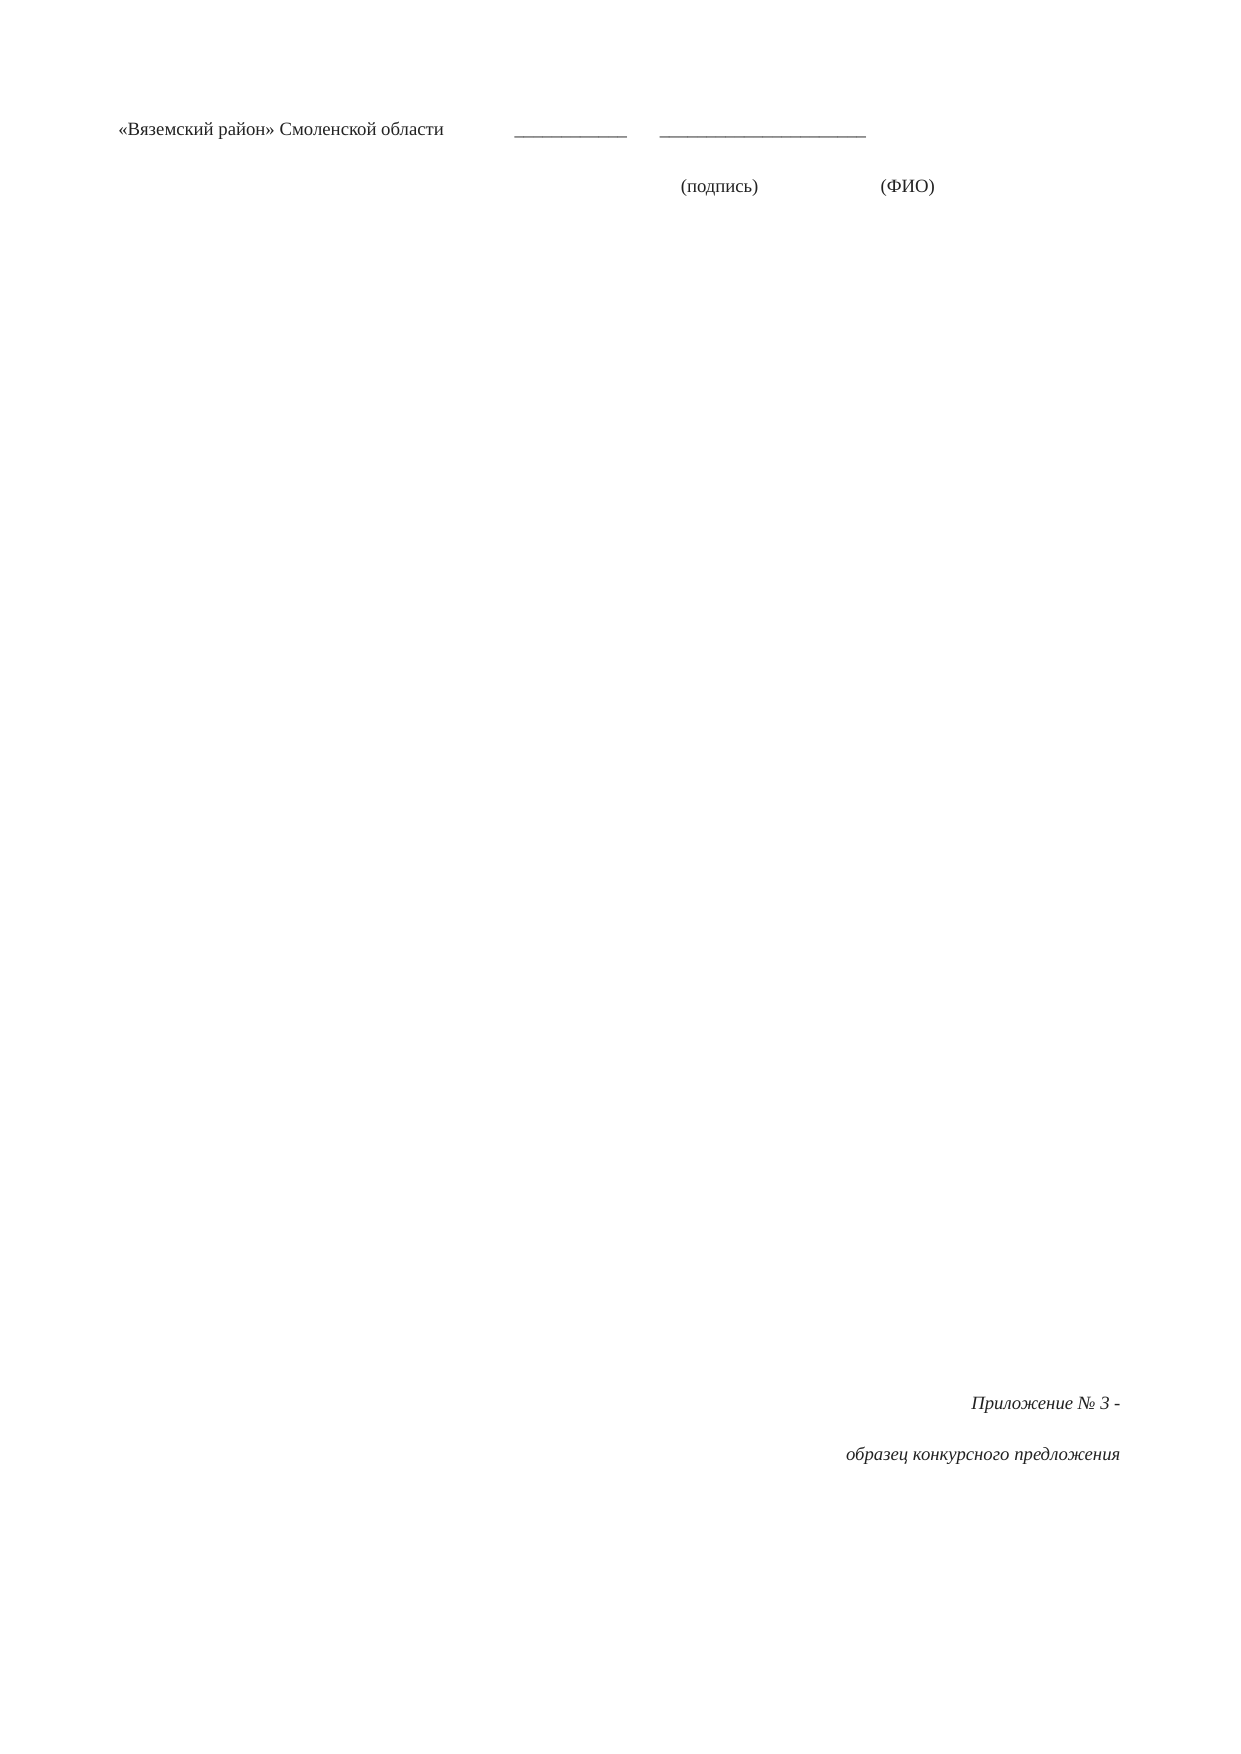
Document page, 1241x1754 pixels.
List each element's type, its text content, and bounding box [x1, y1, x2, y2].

table_cell Информационное сообщение о проведении конкурса по приватизации муниципального имущества Вяземского городского поселения Вяземского района Смоленской области Комитет имущественных отношений Администрации муниципального образования «Вяземский район» Смоленской области (Продавец) в соответствии с решениями Совета депутатов Вяземского городского поселения Вяземского района Смоленской области от 24.02.2012 № 4, 17.09.2013 № 81, 22.03.2016 № 18, 30.05.2017 №32, протоколом № З от 14.06.2019 комиссии по приватизации муниципального имущества Вяземского городского поселения Вяземского района Смоленской области 30.07.2019 в 11-00 час, по московскому времени по адресу: Смоленская область, г. Вязьма, ул. 25 Октября, д. 11, каб. 305 объявляет конкурс по приватизации муниципального имущества Вяземского городского поселения Вяземского района Смоленской области. Сведения о Продавце: Комитет имущественных отношений Администрации муниципального образования «Вяземский район» Смоленской области. Почтовый адрес: ул. 25 Октября, д.11, г. Вязьма, Смоленская область, 215110. Контактное лицо: ведущий специалист комитета имущественных отношений Зеленцова Ольга Николаевна, тел. 2-37-91. Официальный сайт Администрации муниципального образования «Вяземский район» Смоленской области www.vyazma.ru. Сведения по предмету конкурса ЛОТ № 1 1.1. Наименование объекта – нежилое помещение, с кадастровым номером 67:02:0010151:66. 1.2. Местонахождение: Смоленская область, г. Вязьма, ул. Смоленская, д. 11, кв.1 1.3. Собственность: муниципальная 1.4. Общая площадь нежилого помещения – 17,9 кв. м. 1.5. Обременение: Нежилое помещение, расположенное в нежилом здании являющимся объектом культурного наследия (памятником истории и культуры) народов Российской Федерации регионального значения «Дом жилой» 1913 г., включенным в единый государственный реестр объектов культурного наследия (памятников истории и культуры) народов Российской Федерации. В договор купли-продажи имущества в качестве существенных условий включаются: - обязанность покупателя выполнять требования, определенные Федеральным законом от 25 июня 2002 года № 73-ФЗ «Об объектах культурного наследия (памятниках истории и культуры) народов Российской Федерации» и охранным обязательством, утвержденным приказом Департамента Смоленской области по культуре и туризму от 24.12.2018 № 903 - выполнить в срок и в полном объеме условия конкурса, изложенные в пункте 1.7. 1.6. Способ приватизации – конкурс (открытый по составу участников). Предложения по цене имущества подаются участниками конкурса в запечатанных конвертах. 1.7. Условия конкурса по приватизации нежилогопомещения расположенного в нежилом здании являющимся объектом культурного наследия (памятником истории и культуры) народов Российской Федерации регионального значения «Дом жилой» 1913 г.: 1.7.1. Проведение работ по сохранению объекта культурного наследия регионального значения «Дом жилой» 1913 г., расположенного по адресу: Смоленская область, г. Вязьма, ул. Смоленская, д. 11 (далее - объект культурного наследия), указанных в следующей таблице: 1.7.2. Работы по сохранению объекта культурного наследия проводятся на основании задания и разрешения на проведение работ, выданных Департаментом Смоленской области по культуре и туризму, в соответствии с согласованной проектной документацией, а также при условии осуществления технического, авторского надзора и государственного надзора в области охраны объектов культурного наследия за их проведением. 1.7.3. В случае, если при проведении работ по сохранению объекта культурного наследия затрагиваются конструктивные и другие характеристики надежности и безопасности объекта, указанные работы проводятся также при наличии положительного заключения государственной экспертизы проектной документации, предоставляемого в соответствии с требованиями Градостроительного кодекса Российской Федерации, и при условии осуществления государственного строительного надзора за указанными работами и государственного надзора в области охраны объектов культурного наследия. Срок выполнения условий конкурса: до 31 декабря 2023 года. Порядок подтверждения победителем выполнения условий конкурса. Победитель конкурса обязан не позднее 30 календарных дней со дня окончания установленного срока выполнения каждого этапа работ предоставить отчет о выполнении им каждого из этапов работ по сохранению объекта культурного наследия в Администрацию муниципального образования «Вяземский район» Смоленской области. Сводный (итоговый) отчет о выполнении условий конкурса с приложением подтверждающих документов в целом предоставляется победителем в течение 10 рабочих дней с даты истечения срока выполнения условий конкурса в полном объеме с приложением подтверждающих документов, фотографий, в том числе акта о выполнении работ по сохранению объекта культурного наследия, подписанного Департаментом Смоленской области по культуре и туризму, в Администрацию муниципального образования «Вяземский район» Смоленской области. 1.9. Рыночная стоимость (по оценке) с учетом НДС - 68 400, 00 руб. (шестьдесят восемь тысяч четыреста) рублей 00 копеек; 1.10. Начальная цена (с учетом затрат на оформление технической документации, проведение оценки, на публикацию информационного сообщения, с учетом НДС 20 %) - 70 000,00 руб. (семьдесят тысяч) рублей 00 копеек; 1.11. Сумма задатка 20 % от начальной цены – 14 000,00 руб. (четырнадцать тысяч) рублей 00 копеек. 1.12. Право приобретения объекта принадлежит тому покупателю, который предложит наиболее высокую цену за указанное имущество, при условии выполнения победителем условий конкурса, указанных в договоре купли-продажи. ЛОТ № 2 2.1. Наименование объекта – нежилое помещение, с кадастровым номером 67:02:0010151:67. 2.2. Местонахождение: Смоленская область, г. Вязьма, ул. Смоленская, д. 11, кв. 2. 2.3. Собственность: муниципальная 2.4. Общая площадь нежилого помещения – 45,4 кв. м 2.5. Обременение: Нежилое помещение, расположенное в нежилом здании являющимся объектом культурного наследия (памятником истории и культуры) народов Российской Федерации регионального значения «Дом жилой» 1913 г., включенным в единый государственный реестр объектов культурного наследия (памятников истории и культуры) народов Российской Федерации. В договор купли-продажи имущества в качестве существенных условий включаются: - обязанность покупателя выполнять требования, определенные Федеральным законом от 25 июня 2002 года № 73-ФЗ «Об объектах культурного наследия (памятниках истории и культуры) народов Российской Федерации» и охранным обязательством, утвержденным приказом Департамента Смоленской области по культуре и туризму от 24.12.2018 № 903 - выполнить в срок и в полном объеме условия конкурса, изложенные в пункте 2.7. 2.6. Способ приватизации – конкурс (открытый по составу участников). Предложения по цене имущества подаются участниками конкурса в запечатанных конвертах. 2.7. Условия конкурса по приватизации нежилого помещения расположенного в нежилом здании являющимся объектом культурного наследия (памятником истории и культуры) народов Российской Федерации регионального значения «Дом жилой» 1913 г.: 2.7.1. Проведение работ по сохранению объекта культурного наследия регионального значения «Дом жилой» 1913 г., расположенного по адресу: Смоленская область, г. Вязьма, ул. Смоленская, д. 11 (далее - объект культурного наследия), указанных в следующей таблице: 2.6.2. Работы по сохранению объекта культурного наследия проводятся на основании задания и разрешения на проведение работ, выданных Департаментом Смоленской области по культуре и туризму, в соответствии с согласованной проектной документацией, а также при условии осуществления технического, авторского надзора и государственного надзора в области охраны объектов культурного наследия за их проведением. 2.6.3. В случае, если при проведении работ по сохранению объекта культурного наследия затрагиваются конструктивные и другие характеристики надежности и безопасности объекта, указанные работы проводятся также при наличии положительного заключения государственной экспертизы проектной документации, предоставляемого в соответствии с требованиями Градостроительного кодекса Российской Федерации, и при условии осуществления государственного строительного надзора за указанными работами и государственного надзора в области охраны объектов культурного наследия. Срок выполнения условий конкурса: до 31 декабря 2023 года. Порядок подтверждения победителем выполнения условий конкурса. Победитель конкурса обязан не позднее 30 календарных дней со дня окончания, установленного срока выполнения каждого этапа работ предоставить отчет о выполнении им каждого из этапов работ по сохранению объекта культурного наследия в Администрацию муниципального образования «Вяземский район» Смоленской области. Сводный (итоговый) отчет о выполнении условий конкурса с приложением подтверждающих документов в целом предоставляется победителем в течение 10 рабочих дней с даты истечения срока выполнения условий конкурса в полном объеме с приложением подтверждающих документов, фотографий, в том числе акта о выполнении работ по сохранению объекта культурного наследия, подписанного Департаментом Смоленской области по культуре и туризму, в Администрацию муниципального образования «Вяземский район» Смоленской области. 2.9. Рыночная стоимость (по оценке) с учетом НДС - 182 400,00 руб. (сто восемьдесят две тысяч четыреста) рублей 00 копеек; 2.10. Начальная цена (с учетом затрат на оформление технической документации, проведение оценки, на публикацию информационного сообщения, с учетом НДС 20 %) - 185 000 руб. (Сто восемьдесят пять тысяч) рублей 00 копеек; 2.11. Сумма задатка 20 % от начальной цены - 37 000,00 руб. (Тридцать семь тысяч) рублей 00 копеек. 2.12. Право приобретения объекта принадлежит тому покупателю, который предложит наиболее высокую цену за указанное имущество, при условии выполнения победителем условий конкурса, указанных в договоре купли-продажи. ЛОТ № 3 3.1. Наименование объекта – нежилое помещение, с кадастровым номером 67:02:0010151:70. 3.2. Местонахождение: Смоленская область, г. Вязьма, ул. Смоленская, д. 11, кв.5. 3.3. Собственность: муниципальная 3.4. Общая площадь нежилого помещения – 17,7 кв. м. 3.5. Обременение: Нежилое помещение, расположенное в нежилом здании являющимся объектом культурного наследия (памятником истории и культуры) народов Российской Федерации регионального значения «Дом жилой» 1913 г., включенным в единый государственный реестр объектов культурного наследия (памятников истории и культуры) народов Российской Федерации. В договор купли-продажи имущества в качестве существенных условий включаются: - обязанность покупателя выполнять требования, определенные Федеральным законом от 25 июня 2002 года № 73-ФЗ «Об объектах культурного наследия (памятниках истории и культуры) народов Российской Федерации» и охранным обязательством, утвержденным приказом Департамента Смоленской области по культуре и туризму от 24.12.2018 № 903 - выполнить в срок и в полном объеме условия конкурса, изложенные в пункте 3.7. 3.6. Способ приватизации – конкурс (открытый по составу участников). Предложения по цене имущества подаются участниками конкурса в запечатанных конвертах. 3.7. Условия конкурса по приватизации нежилого помещения расположенного в нежилом здании являющимся объектом культурного наследия (памятником истории и культуры) народов Российской Федерации регионального значения «Дом жилой» 1913 г.: 3.7.1. Проведение работ по сохранению объекта культурного наследия регионального значения «Дом жилой» 1913 г., расположенного по адресу: Смоленская область, г. Вязьма, ул. Смоленская, д. 11 (далее - объект культурного наследия), указанных в следующей таблице: 3.7.2. Работы по сохранению объекта культурного наследия проводятся на основании задания и разрешения на проведение работ, выданных Департаментом Смоленской области по культуре и туризму, в соответствии с согласованной проектной документацией, а также при условии осуществления технического, авторского надзора и государственного надзора в области охраны объектов культурного наследия за их проведением. 3.7.3. В случае, если при проведении работ по сохранению объекта культурного наследия затрагиваются конструктивные и другие характеристики надежности и безопасности объекта, указанные работы проводятся также при наличии положительного заключения государственной экспертизы проектной документации, предоставляемого в соответствии с требованиями Градостроительного кодекса Российской Федерации, и при условии осуществления государственного строительного надзора за указанными работами и государственного надзора в области охраны объектов культурного наследия. 3.7.4. Срок выполнения условий конкурса: до 31 декабря 2023 года. 3.8.Порядок подтверждения победителем выполнения условий конкурса. Победитель конкурса обязан не позднее 30 календарных дней со дня окончания установленного срока выполнения каждого этапа работ предоставить отчет о выполнении им каждого из этапов работ по сохранению объекта культурного наследия в Администрацию муниципального образования «Вяземский район» Смоленской области. Сводный (итоговый) отчет о выполнении условий конкурса с приложением подтверждающих документов в целом предоставляется победителем в течение 10 рабочих дней с даты истечения срока выполнения условий конкурса в полном объеме с приложением подтверждающих документов, фотографий, в том числе акта о выполнении работ по сохранению объекта культурного наследия, подписанного Департаментом Смоленской области по культуре и туризму, в Администрацию муниципального образования «Вяземский район» Смоленской области. 3.9. Рыночная стоимость (по оценке) с учетом НДС - 67 200 руб. (шестьдесят семь тысяч двести) рублей 00 копеек; 3.10. Начальная цена (с учетом затрат на оформление технической документации, проведение оценки, на публикацию информационного сообщения, с учетом НДС 20 %) - 69 000 руб. (шестьдесят девять тысяч) рублей 00 копеек; 3.11. Сумма задатка 20 % от начальной цены - 13 800 руб. (Тринадцать тысяч восемьсот) рублей 00 копеек. 3.12. Право приобретения объекта принадлежит тому покупателю, который предложит наиболее высокую цену за указанное имущество, при условии выполнения победителем условий конкурса, указанных в договоре купли-продажи. ЛОТ № 4 4.1. Наименование объекта – нежилое помещение, с кадастровым номером 67:02:0010151:71. 4.2. Местонахождение: Смоленская область, г. Вязьма, ул. Смоленская, д. 11, кв.6. 4.3. Собственность: муниципальная 4.4. Общая площадь нежилого помещения – 46,7 кв. м. 4.5. Обременение: Нежилое помещение, расположенное в нежилом здании являющимся объектом культурного наследия (памятником истории и культуры) народов Российской Федерации регионального значения «Дом жилой» 1913 г., включенным в единый государственный реестр объектов культурного наследия (памятников истории и культуры) народов Российской Федерации. В договор купли-продажи имущества в качестве существенных условий включаются: - обязанность покупателя выполнять требования, определенные Федеральным законом от 25 июня 2002 года № 73-ФЗ «Об объектах культурного наследия (памятниках истории и культуры) народов Российской Федерации» и охранным обязательством, утвержденным приказом Департамента Смоленской области по культуре и туризму от 24.12.2018 № 903 - выполнить в срок и в полном объеме условия конкурса, изложенные в пункте 4.7. 4.6. Способ приватизации – конкурс (открытый по составу участников). Предложения по цене имущества подаются участниками конкурса в запечатанных конвертах. 4.7. Условия конкурса по приватизации нежилого помещения расположенного в нежилом здании являющимся объектом культурного наследия (памятником истории и культуры) народов Российской Федерации регионального значения «Дом жилой» 1913 г.: 4.7.1. Проведение работ по сохранению объекта культурного наследия регионального значения «Дом жилой» 1913 г., расположенного по адресу: Смоленская область, г. Вязьма, ул. Смоленская, д. 11 (далее - объект культурного наследия), указанных в следующей таблице: 4.7.2. Работы по сохранению объекта культурного наследия проводятся на основании задания и разрешения на проведение работ, выданных Департаментом Смоленской области по культуре и туризму, в соответствии с согласованной проектной документацией, а также при условии осуществления технического, авторского надзора и государственного надзора в области охраны объектов культурного наследия за их проведением. 4.7.3. В случае, если при проведении работ по сохранению объекта культурного наследия затрагиваются конструктивные и другие характеристики надежности и безопасности объекта, указанные работы проводятся также при наличии положительного заключения государственной экспертизы проектной документации, предоставляемого в соответствии с требованиями Градостроительного кодекса Российской Федерации, и при условии осуществления государственного строительного надзора за указанными работами и государственного надзора в области охраны объектов культурного наследия. 4.7.4. Срок выполнения условий конкурса: до 31 декабря 2023 года. Порядок подтверждения победителем выполнения условий конкурса. Победитель конкурса обязан не позднее 30 календарных дней со дня окончания установленного срока выполнения каждого этапа работ предоставить отчет о выполнении им каждого из этапов работ по сохранению объекта культурного наследия в Администрацию муниципального образования «Вяземский район» Смоленской области. Сводный (итоговый) отчет о выполнении условий конкурса с приложением подтверждающих документов в целом предоставляется победителем в течение 10 рабочих дней с даты истечения срока выполнения условий конкурса в полном объеме с приложением подтверждающих документов, фотографий, в том числе акта о выполнении работ по сохранению объекта культурного наследия, подписанного Департаментом Смоленской области по культуре и туризму, в Администрацию муниципального образования «Вяземский район» Смоленской области. 4.9. Рыночная стоимость (по оценке) с учетом НДС - 180 000 руб. (сто восемьдесят тысяч) рублей 00 копеек; 4.10. Начальная цена (с учетом затрат на оформление технической документации, проведение оценки, на публикацию информационного сообщения, с учетом НДС 20 %) - 182 000 руб. (сто восемьдесят две тысячи) рублей 00 копеек; 4.11. Сумма задатка 20 % от начальной цены - 36 400 руб. (Тридцать шесть тысяч четыреста рублей 00 копеек). 4.12. Право приобретения объекта принадлежит тому покупателю, который предложит наиболее высокую цену за указанное имущество, при условии выполнения победителем условий конкурса, указанных в договоре купли-продажи. ЛОТ № 5 5.1. Наименование объекта – нежилое помещение, с кадастровым номером 67:02:0010151:72. 5.2. Местонахождение: Смоленская область, г. Вязьма, ул. Смоленская, д. 11, кв.7. 5.3. Собственность: муниципальная 5.4. Общая площадь нежилого помещения – 31,9 кв. м. 5.5. Обременение: Нежилое помещение, расположенное в нежилом здании являющимся объектом культурного наследия (памятником истории и культуры) народов Российской Федерации регионального значения «Дом жилой» 1913 г., включенным в единый государственный реестр объектов культурного наследия (памятников истории и культуры) народов Российской Федерации. В договор купли-продажи имущества в качестве существенных условий включаются: - обязанность покупателя выполнять требования, определенные Федеральным законом от 25 июня 2002 года № 73-ФЗ «Об объектах культурного наследия (памятниках истории и культуры) народов Российской Федерации» и охранным обязательством, утвержденным приказом Департамента Смоленской области по культуре и туризму от 24.12.2018 № 903 - выполнить в срок и в полном объеме условия конкурса, изложенные в пункте 5.7. 5.6. Способ приватизации – конкурс (открытый по составу участников). Предложения по цене имущества подаются участниками конкурса в запечатанных конвертах. 5.7. Условия конкурса по приватизации нежилого помещения расположенного в нежилом здании являющимся объектом культурного наследия (памятником истории и культуры) народов Российской Федерации регионального значения «Дом жилой» 1913 г.: 5.7.1. Проведение работ по сохранению объекта культурного наследия регионального значения «Дом жилой» 1913 г., расположенного по адресу: Смоленская область, г. Вязьма, ул. Смоленская, д. 11 (далее - объект культурного наследия), указанных в следующей таблице: 5.7.2. Работы по сохранению объекта культурного наследия проводятся на основании задания и разрешения на проведение работ, выданных Департаментом Смоленской области по культуре и туризму, в соответствии с согласованной проектной документацией, а также при условии осуществления технического, авторского надзора и государственного надзора в области охраны объектов культурного наследия за их проведением. 5.7.3. В случае, если при проведении работ по сохранению объекта культурного наследия затрагиваются конструктивные и другие характеристики надежности и безопасности объекта, указанные работы проводятся также при наличии положительного заключения государственной экспертизы проектной документации, предоставляемого в соответствии с требованиями Градостроительного кодекса Российской Федерации, и при условии осуществления государственного строительного надзора за указанными работами и государственного надзора в области охраны объектов культурного наследия. 5.7.4. Срок выполнения условий конкурса: до 31 декабря 2023 года. 5.8. Порядок подтверждения победителем выполнения условий конкурса. Победитель конкурса обязан не позднее 30 календарных дней со дня окончания установленного срока выполнения каждого этапа работ предоставить отчет о выполнении им каждого из этапов работ по сохранению объекта культурного наследия в Администрацию муниципального образования «Вяземский район» Смоленской области. Сводный (итоговый) отчет о выполнении условий конкурса с приложением подтверждающих документов в целом предоставляется победителем в течение 10 рабочих дней с даты истечения срока выполнения условий конкурса в полном объеме с приложением подтверждающих документов, фотографий, в том числе акта о выполнении работ по сохранению объекта культурного наследия, подписанного Департаментом Смоленской области по культуре и туризму, в Администрацию муниципального образования «Вяземский район» Смоленской области. 5.9. Рыночная стоимость (по оценке) с учетом НДС- 122 400 руб. (сто двадцать две тысячи четыреста) рублей 00 копеек; 5.10. Начальная цена (с учетом затрат на оформление технической документации, проведение оценки, на публикацию информационного сообщения, с учетом НДС 20 %) - 124 000 руб. (сто двадцать четыре тысячи) рублей 00 копеек; 5.11. Сумма задатка 20 % от начальной цены - 24 800 руб. (двадцать четыре тысячи восемьсот) рублей 00 копеек; 5.12. Право приобретения объекта принадлежит тому покупателю, который предложит наиболее высокую цену за указанное имущество, при условии выполнения победителем условий конкурса, указанных в договоре купли-продажи. ЛОТ № 6 6.1. Наименование объекта – нежилое помещение, с кадастровым номером 67:02:0010151:73. 6.2. Местонахождение: Смоленская область, г. Вязьма, ул. Смоленская, д. 11, кв. 8. 6.3. Собственность: муниципальная 6.4. Общая площадь нежилого помещения – 47,1 кв. м. 6.5. Обременение: Нежилое помещение, расположенное в нежилом здании являющимся объектом культурного наследия (памятником истории и культуры) народов Российской Федерации регионального значения «Дом жилой» 1913 г., включенным в единый государственный реестр объектов культурного наследия (памятников истории и культуры) народов Российской Федерации. В договор купли-продажи имущества в качестве существенных условий включаются: - обязанность покупателя выполнять требования, определенные Федеральным законом от 25 июня 2002 года № 73-ФЗ «Об объектах культурного наследия (памятниках истории и культуры) народов Российской Федерации» и охранным обязательством, утвержденным приказом Департамента Смоленской области по культуре и туризму от 24.12.2018 № 903 - выполнить в срок и в полном объеме условия конкурса, изложенные в пункте 6.7. 6.6. Способ приватизации – конкурс (открытый по составу участников). Предложения по цене имущества подаются участниками конкурса в запечатанных конвертах. 6.7. Условия конкурса по приватизации нежилого помещения расположенного в нежилом здании являющимся объектом культурного наследия (памятником истории и культуры) народов Российской Федерации регионального значения «Дом жилой» 1913 г.: 6.7.1. Проведение работ по сохранению объекта культурного наследия регионального значения «Дом жилой» 1913 г., расположенного по адресу: Смоленская область, г. Вязьма, ул. Смоленская, д. 11 (далее - объект культурного наследия), указанных в следующей таблице: 6.7.2. Работы по сохранению объекта культурного наследия проводятся на основании задания и разрешения на проведение работ, выданных Департаментом Смоленской области по культуре и туризму, в соответствии с согласованной проектной документацией, а также при условии осуществления технического, авторского надзора и государственного надзора в области охраны объектов культурного наследия за их проведением. 6.7.3. В случае, если при проведении работ по сохранению объекта культурного наследия затрагиваются конструктивные и другие характеристики надежности и безопасности объекта, указанные работы проводятся также при наличии положительного заключения государственной экспертизы проектной документации, предоставляемого в соответствии с требованиями Градостроительного кодекса Российской Федерации, и при условии осуществления государственного строительного надзора за указанными работами и государственного надзора в области охраны объектов культурного наследия. 6.7.4. Срок выполнения условий конкурса: до 31 декабря 2023 года. 6.8. Порядок подтверждения победителем выполнения условий конкурса. Победитель конкурса обязан не позднее 30 календарных дней со дня окончания установленного срока выполнения каждого этапа работ предоставить отчет о выполнении им каждого из этапов работ по сохранению объекта культурного наследия в Администрацию муниципального образования «Вяземский район» Смоленской области. Сводный (итоговый) отчет о выполнении условий конкурса с приложением подтверждающих документов в целом предоставляется победителем в течение 10 рабочих дней с даты истечения срока выполнения условий конкурса в полном объеме с приложением подтверждающих документов, фотографий, в том числе акта о выполнении работ по сохранению объекта культурного наследия, подписанного Департаментом Смоленской области по культуре и туризму, в Администрацию муниципального образования «Вяземский район» Смоленской области. 6.9. Рыночная стоимость (по оценке) с учетом НДС - 180 000 руб. (сто восемьдесят тысяч) рублей 00 копеек. 6.10. Начальная цена (с учетом затрат на оформление технической документации, проведение оценки, на публикацию информационного сообщения, с учетом НДС 20 %) - 183 000 руб. (сто восемьдесят три тысячи) рублей 00 копеек. 6.11. Сумма задатка 20 % от начальной цены - 36 600 руб. (тридцать шесть тысяч шестьсот) рублей 00 копеек). 6.12. Право приобретения объекта принадлежит тому покупателю, который предложит наиболее высокую цену за указанное имущество, при условии выполнения победителем условий конкурса, указанных в договоре купли-продажи. Сумма задатка вносится перечислением на счет комитета имущественных отношений Администрации муниципального образования «Вяземский район» Смоленской области: УФК по Смоленской области (комитет имущественных отношений Администрации МО «Вяземский район» Смоленской области л/с 05633D00450) ИНН 6722000650 КПП 672201001 Расчетный счет 40302810545253020001 Отделение Смоленск г. Смоленск БИК 046614001 Назначение платежа: задаток на конкурс по приватизации муниципального имущества Вяземского городского поселения Вяземского района Смоленской области (Лот - №___). Документом, подтверждающим поступление задатка на счет, указанный в информационном сообщении, является выписка со счета комитета имущественных отношений Администрации муниципального образования «Вяземский район» Смоленской области. Выписка со счета выдается банком комитету имущественных отношений Администрации муниципального образования «Вяземский район» Смоленской области на следующий день после проплаты претендентом задатка. Задаток на конкурс по приватизации муниципального имущества Вяземского городского поселения Вяземского района Смоленской области перечисляется с момента начала приема заявок на участие в конкурсе, но не позднее 19 июля 2019 года. Право приобретения объекта принадлежит тому покупателю, который предложит наиболее высокую цену за указанное имущество, при условии выполнения победителем условий конкурса, указанных в договоре купли-продажи. 7. При равенстве двух и более предложений о цене муниципального имущества победителем признается тот участник, чья заявка была подана раньше других заявок. До признания претендента участником конкурса он имеет право посредством уведомления в письменной форме отозвать зарегистрированную заявку. В случае неисполнения победителем конкурса условий, а также ненадлежащего их исполнения, в том числе нарушения промежуточных или окончательных сроков исполнения условий и объема их исполнения, договор купли-продажи муниципального имущества расторгается по соглашению сторон или в судебном порядке с одновременным взысканием с покупателя неустойки. Указанное имущество остается соответственно в муниципальной собственности, а полномочия покупателя в отношении указанного имущества прекращаются. Помимо неустойки с покупателя также могут быть взысканы убытки, причиненные неисполнением договора купли-продажи, в размере, не покрытом неустойкой. 9. Форма платежа – единовременная. Договор купли – продажи недвижимого объекта заключается между Продавцом и Победителем конкурса в течение пяти рабочих дней, с даты подведения итогов конкурса. Внесение изменений и дополнений в условия конкурса и обязательства его победителя после заключения указанного договора не допускается. Переход права собственности на имущество от Продавца к Покупателю оформляется после полной оплаты и выполнения условий конкурса. Акт приема – передачи подписывается сторонами не позднее, чем через 30 дней после подписания акта комиссией о выполнении условий конкурса. Сведения о порядке участия в конкурсе и подведении итогов Дата начала приёма заявок на участие в конкурсе 21 июня 2019 г. Дата окончания приёма заявок на участие в конкурсе – 16.00 по московскому времени 26 июля 2019 г. Прием заявок в письменной форме осуществляется в период с 21.06.2019 года по 26.07.2019 года включительно в рабочие дни в часы приема заявок: с 9.00 до 13.00 и с 14.00 до 16.00 часов по московскому времени по адресу: 215110, г. Вязьма, ул. 25 Октября, д. 11, каб. № 411 (комитет имущественных отношений). Рассмотрение заявок проводится на заседании конкурсной комиссии 29.07.2019 года в 14 час. 00 мин. по адресу: 215110, г. Вязьма, ул. 25 Октября, д. 11, каб. 305. Рассмотрение предложений участников конкурса о цене имущества и подведение итогов конкурса осуществляется на заседании конкурсной комиссии 30.07.2019 года в 11 час.00 мин. по адресу: 215110, г. Вязьма, ул. 25 Октября, д. 11, каб. 305. Предложение о цене имущества подается в день подведения итогов конкурса, т.е. 30.07.2019. По желанию претендента запечатанный конверт с предложением о цене имущества может быть подан при подаче заявки. Требования, предъявляемые к Претендентам на участие в конкурсе: К участию в конкурсе допускаются физические и юридические лица, признаваемые в соответствии со ст. 5 Федерального закона от 21.12.2001г. № 178-ФЗ «О приватизации государственного и муниципального имущества» покупателями, своевременно подавшие заявку на участие в конкурсе, предоставившие надлежащим образом оформленные документы в соответствии с перечнем, установленным в настоящем сообщении, и обеспечившие поступление на счёт Продавца и в срок, указанные в настоящем информационном сообщении, установленной суммы задатка. Иностранные физические и юридические лица допускаются к участию в конкурсе с соблюдением требований, установленных законодательством РФ. Обязанность доказать своё право на участие в конкурсе возлагается на претендента. Документы, предоставляемые для участия в конкурсе Заявка по утверждённой Продавцом форме (приложение 1). Одновременно с заявкой претенденты представляют следующие документы: Юридические лица: - заверенные копии учредительных документов; - документ, содержащий сведения о доле Российской Федерации, субъекта Российской Федерации или муниципального образования в уставном капитале юридического лица (реестр владельцев акций либо выписка из него или заверенное печатью юридического лица и подписанное его руководителем письмо); - документ, который подтверждает полномочия руководителя юридического лица на осуществление действий от имени юридического лица (копия решения о назначения этого лица или о его избрании) и в соответствии с которым руководитель юридического лица обладает правом действовать от имени юридического лица без доверенности; - физические лица предъявляют документ, удостоверяющий личность, и предоставляют копии всех его листов. В случае, если от имени претендента действует его представитель по доверенности, к заявке должна быть приложена доверенность на осуществление действий от имени претендента, оформленная в установленном порядке, или нотариально заверенная копия такой доверенности. В случае, если доверенность на осуществление действий от имени претендента подписана лицом, уполномоченным руководителем юридического лица, заявка должна содержать также документ, подтверждающий полномочия этого лица. Все листы документов, представляемых одновременно с заявкой, либо отдельные тома данных документов должны быть прошиты, пронумерованы, скреплены печатью претендента (для юридического лица) и подписаны претендентом или его представителем. К данным документам (в том числе к каждому тому) также прилагается их опись (приложение № 2). Заявка и такая опись составляются в двух экземплярах, один из которых остается у продавца, другой – у претендента. Предложение о цене продаваемого на конкурсе имущества (приложение № 3) подается участником конкурса в день подведения итогов конкурса. По желанию претендента запечатанный конверт с предложением о цене продаваемого имущества может быть подан при подаче заявки. Одно лицо может подать только одну заявку, а также только одно предложение о цене муниципального имущества. Принятая заявка на участие в конкурсе с прилагаемыми к ней документами регистрируется организатором конкурса в соответствующем журнале приема заявок с присвоением каждой заявке номера и указанием даты и времени подачи документов. На каждом экземпляре заявки организатором конкурса делается отметка о принятии заявки с указанием ее номера, даты и времени принятия. Заявки, поступившие после истечения срока приема заявок, указанного в информационном сообщении, вместе с описью, на которой делается отметка об отказе в принятии документов, возвращаются претендентам или их полномочным представителям под расписку. Претендент не допускается к участию в конкурсе по следующим основаниям: - представленные документы не подтверждают право претендента быть покупателем в соответствии с законодательством Российской Федерации; - представлены не все документы в соответствии с перечнем, указанным в информационном сообщении о проведении указанного конкурса (за исключением предложения о цене продаваемого на конкурсе имущества), или они оформлены не в соответствии с законодательством Российской Федерации; - заявка подана лицом, не уполномоченным претендентом на осуществление таких действий; - не подтверждено поступление задатка на счета, указанные в информационном сообщении о проведении указанного конкурса, в установленный срок. Перечень указанных оснований отказа претенденту в участии в конкурсе является исчерпывающим. В случае выявления несоответствия предоставленных претендентом документов требованиям законодательства Российской Федерации и перечню, опубликованному в информационном сообщении о проведении конкурса, заявка вместе с описью, на которой делается отметка о принятии документов с указанием основания отказа, возвращается претенденту или его полномочному представителю под расписку. До признания претендента участником конкурса он имеет право посредством уведомления в письменной форме отозвать зарегистрированную заявку. В случае отзыва претендентом в установленном порядке заявки до даты окончания приема заявок поступивший от претендента задаток подлежит возврату в течение пяти дней со дня поступления уведомления об отзыве заявки. В случае отзыва претендентом заявки позднее даты окончания приема заявок задаток возвращается в порядке, установленном для участников конкурса. В день определения участников конкурса организатор конкурса рассматривает заявки и документы претендентов, устанавливает факт поступления от претендентов задатков на основании выписки (выписок) с соответствующего счета. По результатам рассмотрения документов организатор конкурса принимает решение о признании претендентов участниками конкурса или об отказе в допуске претендентов к участию в конкурсе. Претенденты, признанные участниками конкурса, а также претенденты, не допущенные к участию в конкурсе, уведомляются о принятом решении не позднее рабочего дня, следующего за днем подписания протокола приема заявок путем вручения им под расписку соответствующего уведомления либо путем направления такого уведомления по почте (заказным письмом). Лицам, перечислившим задаток для участия в конкурсе, денежные средства возвращаются в следующем порядке: - участникам конкурса, за исключением его победителя, - в течение 5 календарных дней со дня подведения итогов конкурса; - претендентам, не допущенным к участию в конкурсе, - в течение 5 календарных дней со дня подписания протокола о приеме заявок. В случае, если участник конкурса не прибыл на конкурс, задаток ему не возвращается. Указанные документы в части их оформления должны соответствовать требованиям законодательства РФ. Результаты конкурса оформляются протоколом в день его проведения, который подписывается комиссией и победителем конкурса. Протокол составляется в двух экземплярах, имеющих равную силу, один из которых передаётся Победителю, а другой остаётся у Продавца. Оплата Покупателем производится единовременно в течение 10 банковских дней в порядке и размере, определённом договором купли – продажи недвижимого объекта. Оплата производится Победителем путем перечисления суммы на расчетный счет Продавца: Получатель платежа - УФК по Смоленской области (комитет имущественных отношений Администрации МО «Вяземский район» Смоленской области л/с 05633D00450) ИНН 6722000650 КПП 672201001 Расчетный счет 40302810545253020001 Отделение Смоленск г. Смоленск БИК 046614001. Назначение платежа: за объект недвижимости, приобретенный на конкурсе по приватизации муниципального имущества Вяземского городского поселения Вяземского района Смоленской области (Лот -№__). Сумма внесённого задатка засчитывается Победителю конкурса в счёт заявленной цены приобретения нежилого здания с земельным участком на конкурсе. При уклонении (отказе) Победителя конкурса от заключения в установленный срок договора купли – продажи, от подписания протокола победителя конкурса задаток ему не возвращается, а Победитель утрачивает право на заключение указанного договора купли-продажи. Заместитель председателя комитета имущественных отношений Администрации муниципального образования «Вяземский район» Смоленской области Л.Н. Ситникова Приложение № 1 – форма заявки ЗАЯВКА НА УЧАСТИЕ В КОНКУРСЕ _____________________________________________________________________________ _____________________________________________________________________________ _____________________________________________________________________________ (для юридического лица - полное наименование, местонахождение; для физического лица - ФИО, место жительства, паспортные данные) ИНН___________________________, телефон ________________________, Банковские реквизиты претендента для возврата задатка: ________________________ ________________________________________________________________________________________________________________________________________________________________ (далее - Претендент), в лице ____________________________________________________, действующего на основании ____________________________________________________, 1. Ознакомившись с информационным сообщением о проведении конкурса по продаже ________________________________________________________________________ _______________________________________________________________________________________________________________________________________________________________, (полное наименование объекта продажи и характеризующие его данные) а также изучив объект продажи, прошу принять настоящую заявку на участие в конкурсе по продаже указанного имущества Лот - №____. 2. Гарантирую достоверность сведений, указанных в заявке и приложенных к ней документах, и подтверждаю право организатора конкурса запрашивать в уполномоченных органах и организациях информацию, подтверждающую представленные сведения. 3. Претендент осведомлен о состоянии объекта продажи, ознакомлен с условиями конкурса, проектом договора купли-продажи, с порядком и сроками отзыва настоящей заявки, праве организатора конкурса отказаться от его проведения в сроки, установленные законодательством, и согласен с тем, что организатор не несёт ответственности за ущерб, который может быть причинен Претенденту отменой конкурса, если данные действия предусмотрены федеральным законодательством и иными нормативными правовыми актами. 4. ________________________________________________________________________ ________________________________________________________________________________ (для юридического лица и индивидуального предпринимателя – сведения по наличию/отсутствию стадии реорганизации, ликвидации, процедуры банкротства, приостановления деятельности) Приложение: опись документов на __ лист__ и документы согласно описи на __________________________ листах. Претендент (его полномочный представитель): ____________ ______________________ (подпись) (ФИО) «_____»________________ 201__ г. м.п. Отметка о принятии заявки: _____________________________________________________ (дата, время, регистрационный номер) Представитель Администрации МО «Вяземский район» Смоленской области ____________ ______________________ (подпись) (ФИО) Приложение № 2 – образец описи ОПИСЬ ДОКУМЕНТОВ, представляемых для участия в конкурсе ________________________________________________________________________________________________________________________________________________________________ (Наименование организации / Ф.И.О. претендента (его представителя)) К заявке на участие в конкурсе по продаже__________________________________________ ________________________________________________________________________________________________________________________________________________________________ представляются следующие документы: Претендент (его представитель): ____________________ ________________________ (подпись) (Ф.И.О.) м.п. Отметка о принятии: _____________________________________________________ (дата, время, регистрационный номер) Представитель Администрации МО «Вяземский район» Смоленской области ____________ ______________________ (подпись) (ФИО) Приложение № 3 - образец конкурсного предложения КОНКУРСНОЕ ПРЕДЛОЖЕНИЕ для участия в открытом конкурсе по продаже_________________________________________ ________________________________________________________________________________ ________________________________________________________________________________________________________________________________________________________________ (объект продажи) Претендент______________________________________________________________________________________________________________________________________________________ (полное наименование юридического лица, либо ФИО и паспортные данные физического лица, подавшего заявку) делает организатору конкурса предложение заключить договор купли-продажи имущества на следующих условиях: Цена приобретения имущества ______________ (___________________________________ _____________________________________________________________) руб. ____ коп. Претендент (его представитель): ____________________ ________________________ (подпись) (Ф.И.О.) м.п. « _____» ______________________ г. [118, 118, 1122, 1611]
